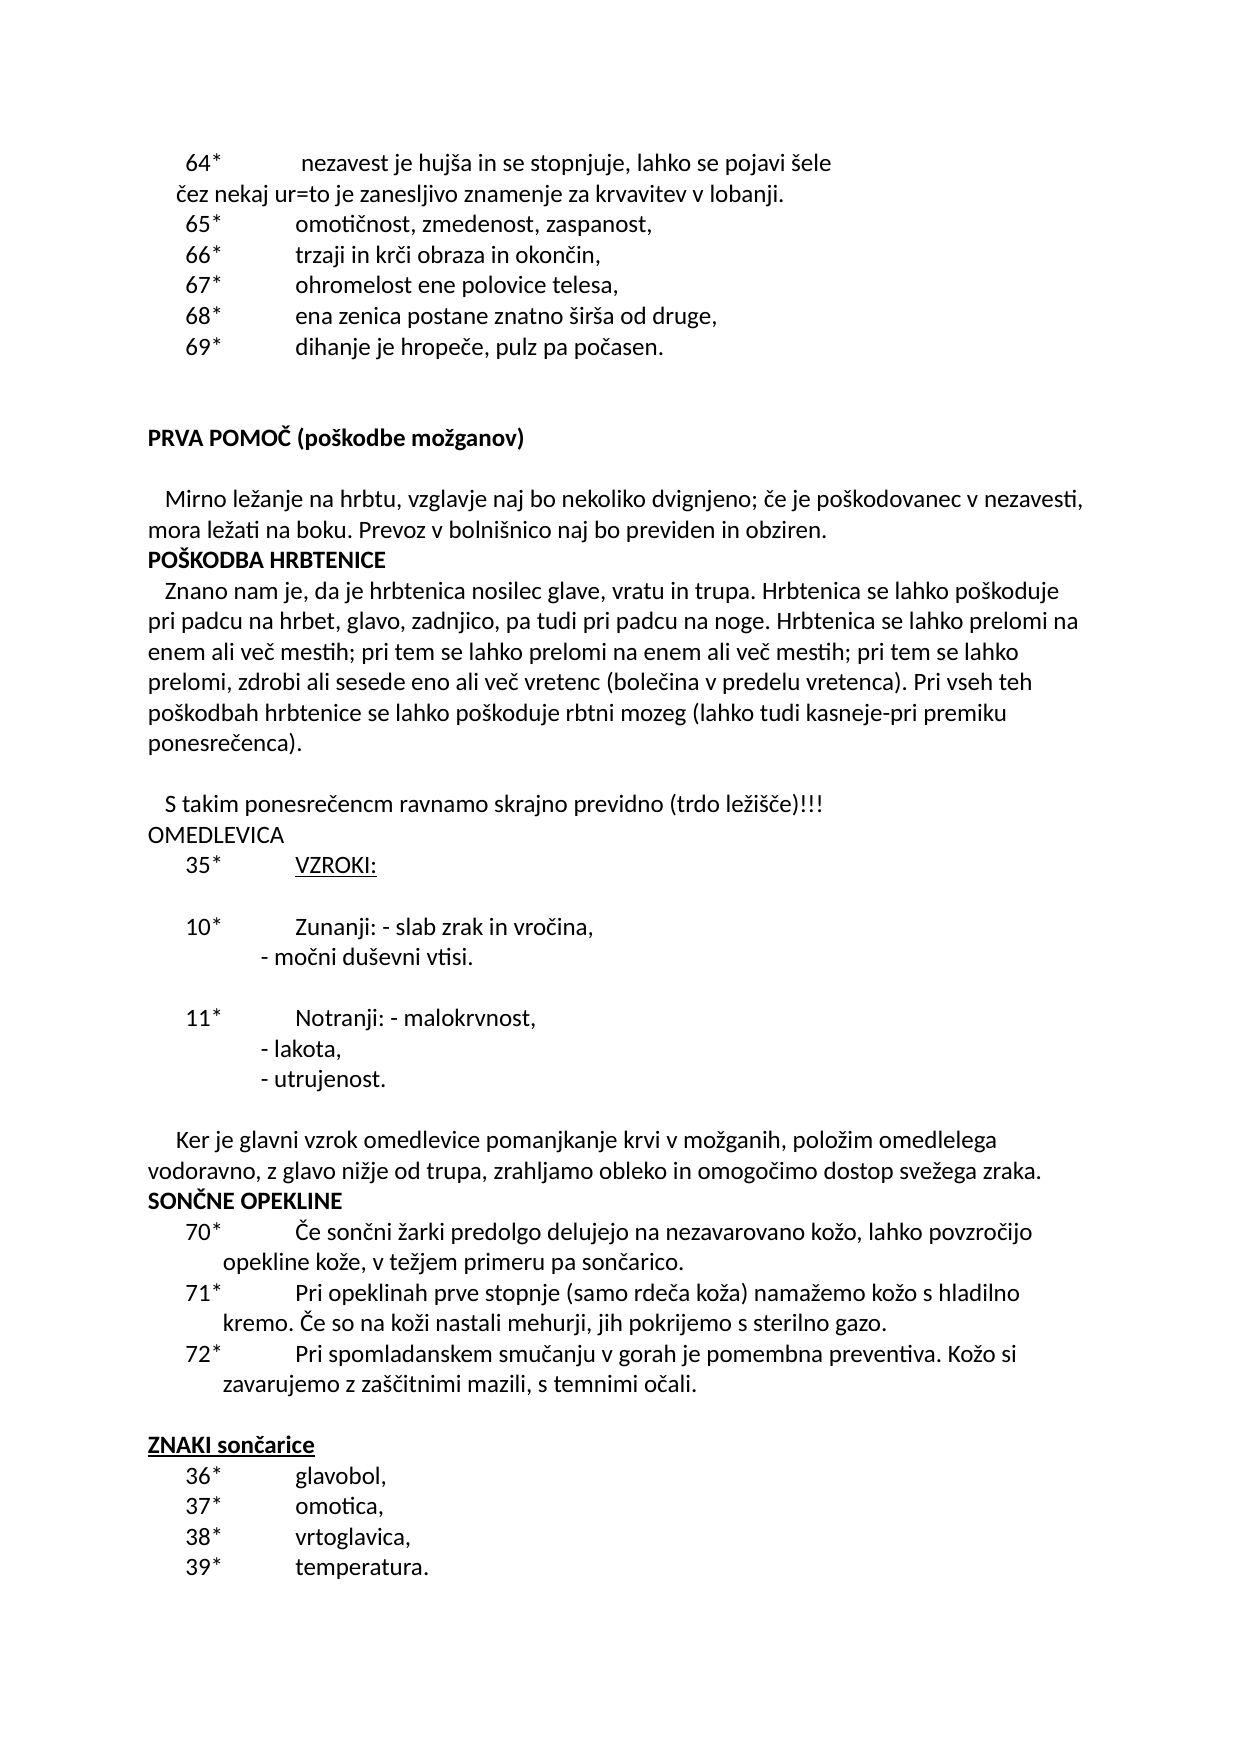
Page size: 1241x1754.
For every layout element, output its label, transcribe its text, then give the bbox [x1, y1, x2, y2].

text - utrujenost. [148, 1063, 1093, 1094]
text čez nekaj ur=to je zanesljivo znamenje za krvavitev v lobanji. [148, 178, 1093, 209]
list omotica, [185, 1491, 1093, 1521]
text - močni duševni vtisi. [148, 941, 1093, 972]
text PRVA POMOČ (poškodbe možganov) [148, 422, 1093, 453]
text Znano nam je, da je hrbtenica nosilec glave, vratu in trupa. Hrbtenica se lahko poškoduje pri padcu na hrbet, glavo, zadnjico, pa tudi pri padcu na noge. Hrbtenica se lahko prelomi na enem ali več mestih; pri tem se lahko prelomi na enem ali več mestih; pri tem se lahko prelomi, zdrobi ali sesede eno ali več vretenc (bolečina v predelu vretenca). Pri vseh teh poškodbah hrbtenice se lahko poškoduje rbtni mozeg (lahko tudi kasneje-pri premiku ponesrečenca). [148, 575, 1093, 758]
text POŠKODBA HRBTENICE [148, 544, 1093, 575]
text - lakota, [148, 1033, 1093, 1063]
list Zunanji: - slab zrak in vročina, [185, 911, 1093, 941]
text ZNAKI sončarice [148, 1429, 1093, 1460]
list Notranji: - malokrvnost, [185, 1002, 1093, 1033]
text Mirno ležanje na hrbtu, vzglavje naj bo nekoliko dvignjeno; če je poškodovanec v nezavesti, mora ležati na boku. Prevoz v bolnišnico naj bo previden in obziren. [148, 483, 1093, 544]
list Pri opeklinah prve stopnje (samo rdeča koža) namažemo kožo s hladilno kremo. Če so na koži nastali mehurji, jih pokrijemo s sterilno gazo. [185, 1277, 1093, 1338]
list vrtoglavica, [185, 1521, 1093, 1552]
text Ker je glavni vzrok omedlevice pomanjkanje krvi v možganih, položim omedlelega vodoravno, z glavo nižje od trupa, zrahljamo obleko in omogočimo dostop svežega zraka. [148, 1124, 1093, 1185]
list VZROKI: [185, 849, 1093, 880]
list Če sončni žarki predolgo delujejo na nezavarovano kožo, lahko povzročijo opekline kože, v težjem primeru pa sončarico. [185, 1216, 1093, 1277]
list temperatura. [185, 1552, 1093, 1582]
list dihanje je hropeče, pulz pa počasen. [185, 331, 1093, 361]
list trzaji in krči obraza in okončin, [185, 239, 1093, 270]
list ena zenica postane znatno širša od druge, [185, 300, 1093, 331]
list Pri spomladanskem smučanju v gorah je pomembna preventiva. Kožo si zavarujemo z zaščitnimi mazili, s temnimi očali. [185, 1338, 1093, 1399]
text S takim ponesrečencm ravnamo skrajno previdno (trdo ležišče)!!! [148, 788, 1093, 819]
list omotičnost, zmedenost, zaspanost, [185, 209, 1093, 239]
list glavobol, [185, 1460, 1093, 1491]
list nezavest je hujša in se stopnjuje, lahko se pojavi šele [185, 148, 1093, 178]
text OMEDLEVICA [148, 819, 1093, 849]
text SONČNE OPEKLINE [148, 1185, 1093, 1216]
list ohromelost ene polovice telesa, [185, 270, 1093, 300]
